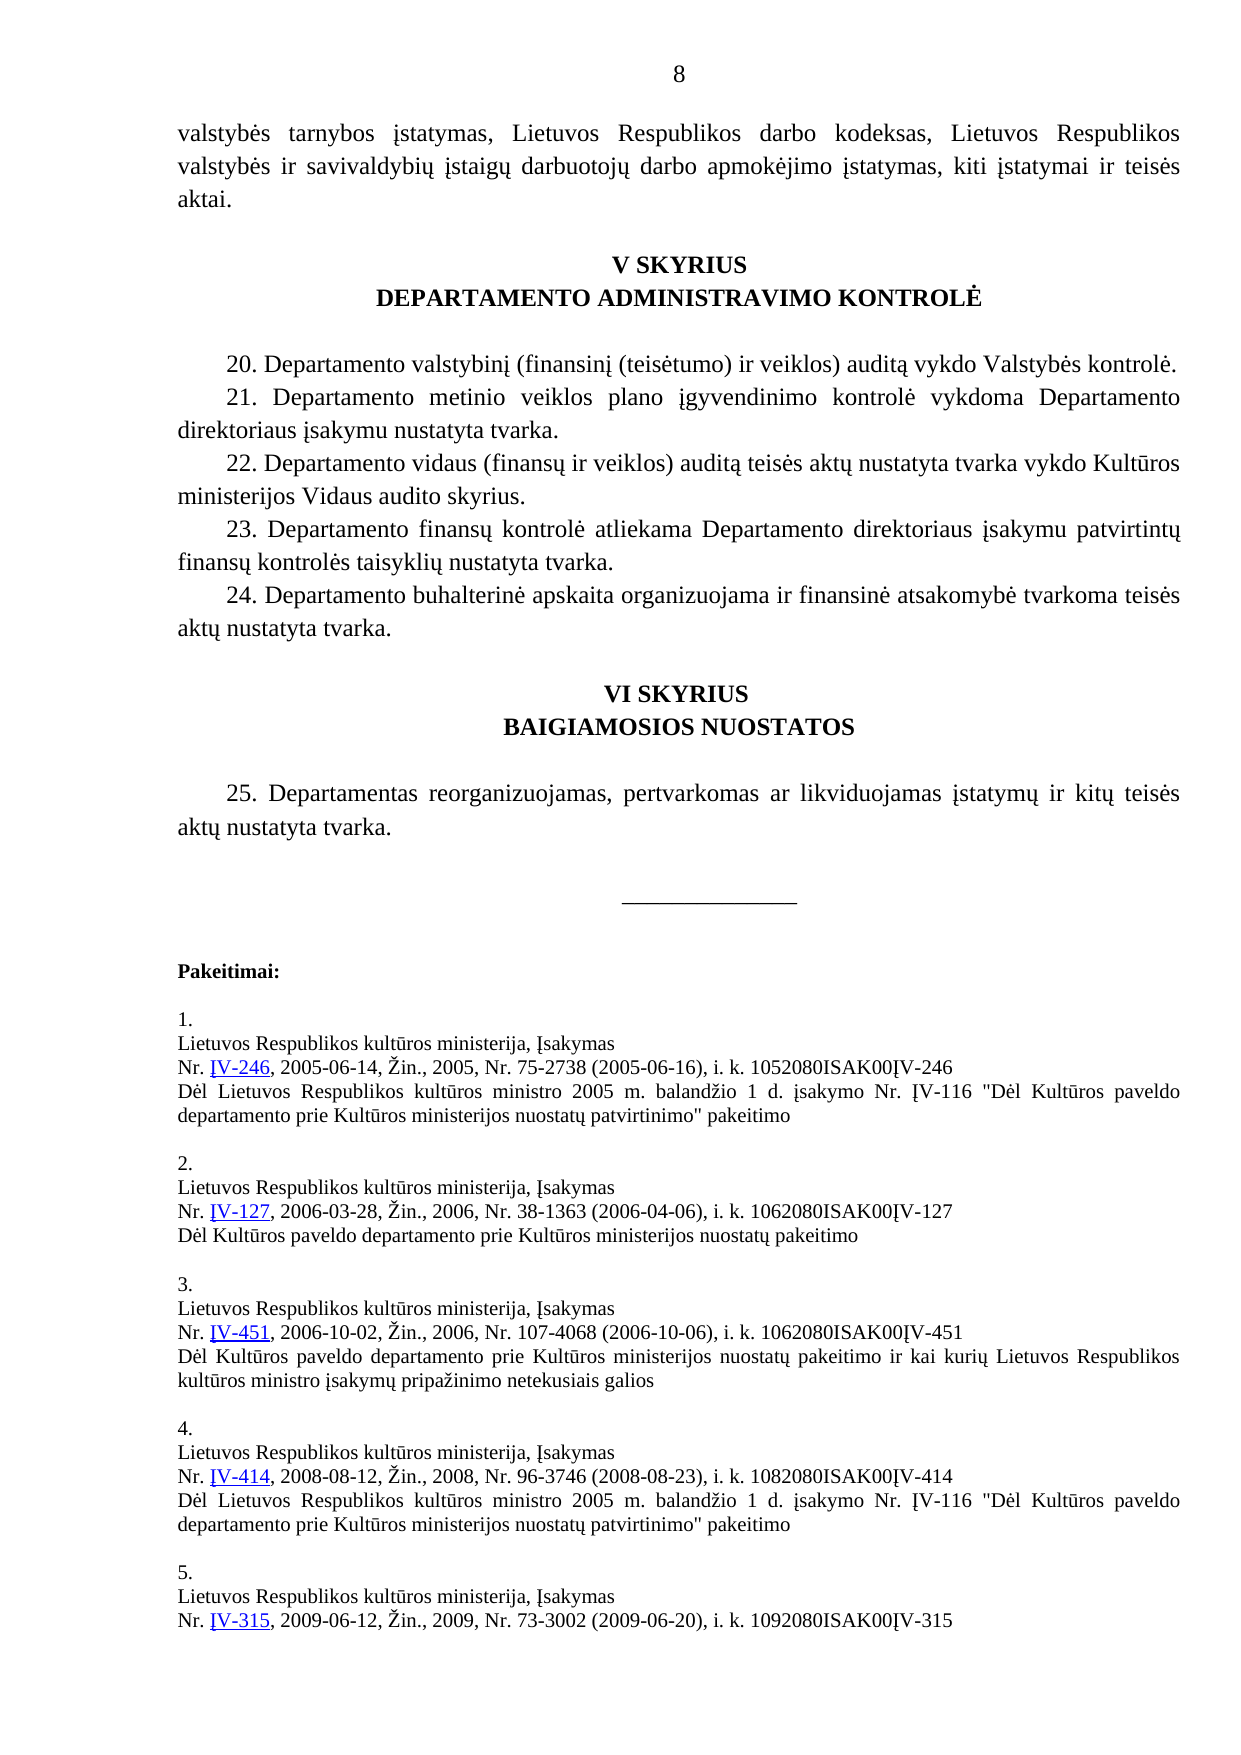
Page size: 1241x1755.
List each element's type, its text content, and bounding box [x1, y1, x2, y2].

text 4. [177, 1416, 1181, 1440]
text Lietuvos Respublikos kultūros ministerija, Įsakymas [177, 1584, 1181, 1608]
text Nr. ĮV-246, 2005-06-14, Žin., 2005, Nr. 75-2738 (2005-06-16), i. k. 1052080ISAK00ĮV-246 [177, 1055, 1181, 1079]
text VI SKYRIUS [177, 679, 1181, 708]
text DEPARTAMENTO ADMINISTRAVIMO KONTROLĖ [177, 283, 1181, 312]
text Lietuvos Respublikos kultūros ministerija, Įsakymas [177, 1031, 1181, 1055]
text Dėl Lietuvos Respublikos kultūros ministro 2005 m. balandžio 1 d. įsakymo Nr. ĮV-116 "Dėl Kultūros paveldo departamento prie Kultūros ministerijos nuostatų patvirtinimo" pakeitimo [177, 1488, 1181, 1536]
text Nr. ĮV-451, 2006-10-02, Žin., 2006, Nr. 107-4068 (2006-10-06), i. k. 1062080ISAK00ĮV-451 [177, 1320, 1181, 1344]
text 21. Departamento metinio veiklos plano įgyvendinimo kontrolė vykdoma Departamento direktoriaus įsakymu nustatyta tvarka. [177, 382, 1181, 444]
text Dėl Lietuvos Respublikos kultūros ministro 2005 m. balandžio 1 d. įsakymo Nr. ĮV-116 "Dėl Kultūros paveldo departamento prie Kultūros ministerijos nuostatų patvirtinimo" pakeitimo [177, 1079, 1181, 1127]
text Nr. ĮV-127, 2006-03-28, Žin., 2006, Nr. 38-1363 (2006-04-06), i. k. 1062080ISAK00ĮV-127 [177, 1199, 1181, 1223]
text Pakeitimai: [177, 959, 1181, 983]
text ______________ [177, 878, 1181, 906]
text Dėl Kultūros paveldo departamento prie Kultūros ministerijos nuostatų pakeitimo [177, 1223, 1181, 1247]
text 22. Departamento vidaus (finansų ir veiklos) auditą teisės aktų nustatyta tvarka vykdo Kultūros ministerijos Vidaus audito skyrius. [177, 448, 1181, 510]
text Nr. ĮV-414, 2008-08-12, Žin., 2008, Nr. 96-3746 (2008-08-23), i. k. 1082080ISAK00ĮV-414 [177, 1464, 1181, 1488]
text 5. [177, 1560, 1181, 1584]
text BAIGIAMOSIOS NUOSTATOS [177, 712, 1181, 741]
text Lietuvos Respublikos kultūros ministerija, Įsakymas [177, 1296, 1181, 1320]
text valstybės tarnybos įstatymas, Lietuvos Respublikos darbo kodeksas, Lietuvos Respublikos valstybės ir savivaldybių įstaigų darbuotojų darbo apmokėjimo įstatymas, kiti įstatymai ir teisės aktai. [177, 118, 1181, 213]
text Lietuvos Respublikos kultūros ministerija, Įsakymas [177, 1440, 1181, 1464]
text V SKYRIUS [177, 250, 1181, 279]
text Nr. ĮV-315, 2009-06-12, Žin., 2009, Nr. 73-3002 (2009-06-20), i. k. 1092080ISAK00ĮV-315 [177, 1608, 1181, 1632]
text 1. [177, 1007, 1181, 1031]
text Dėl Kultūros paveldo departamento prie Kultūros ministerijos nuostatų pakeitimo ir kai kurių Lietuvos Respublikos kultūros ministro įsakymų pripažinimo netekusiais galios [177, 1344, 1181, 1392]
text 25. Departamentas reorganizuojamas, pertvarkomas ar likviduojamas įstatymų ir kitų teisės aktų nustatyta tvarka. [177, 778, 1181, 840]
text 23. Departamento finansų kontrolė atliekama Departamento direktoriaus įsakymu patvirtintų finansų kontrolės taisyklių nustatyta tvarka. [177, 514, 1181, 576]
text Lietuvos Respublikos kultūros ministerija, Įsakymas [177, 1175, 1181, 1199]
text 24. Departamento buhalterinė apskaita organizuojama ir finansinė atsakomybė tvarkoma teisės aktų nustatyta tvarka. [177, 580, 1181, 642]
text 2. [177, 1151, 1181, 1175]
text 20. Departamento valstybinį (finansinį (teisėtumo) ir veiklos) auditą vykdo Valstybės kontrolė. [177, 349, 1181, 378]
text 3. [177, 1272, 1181, 1296]
